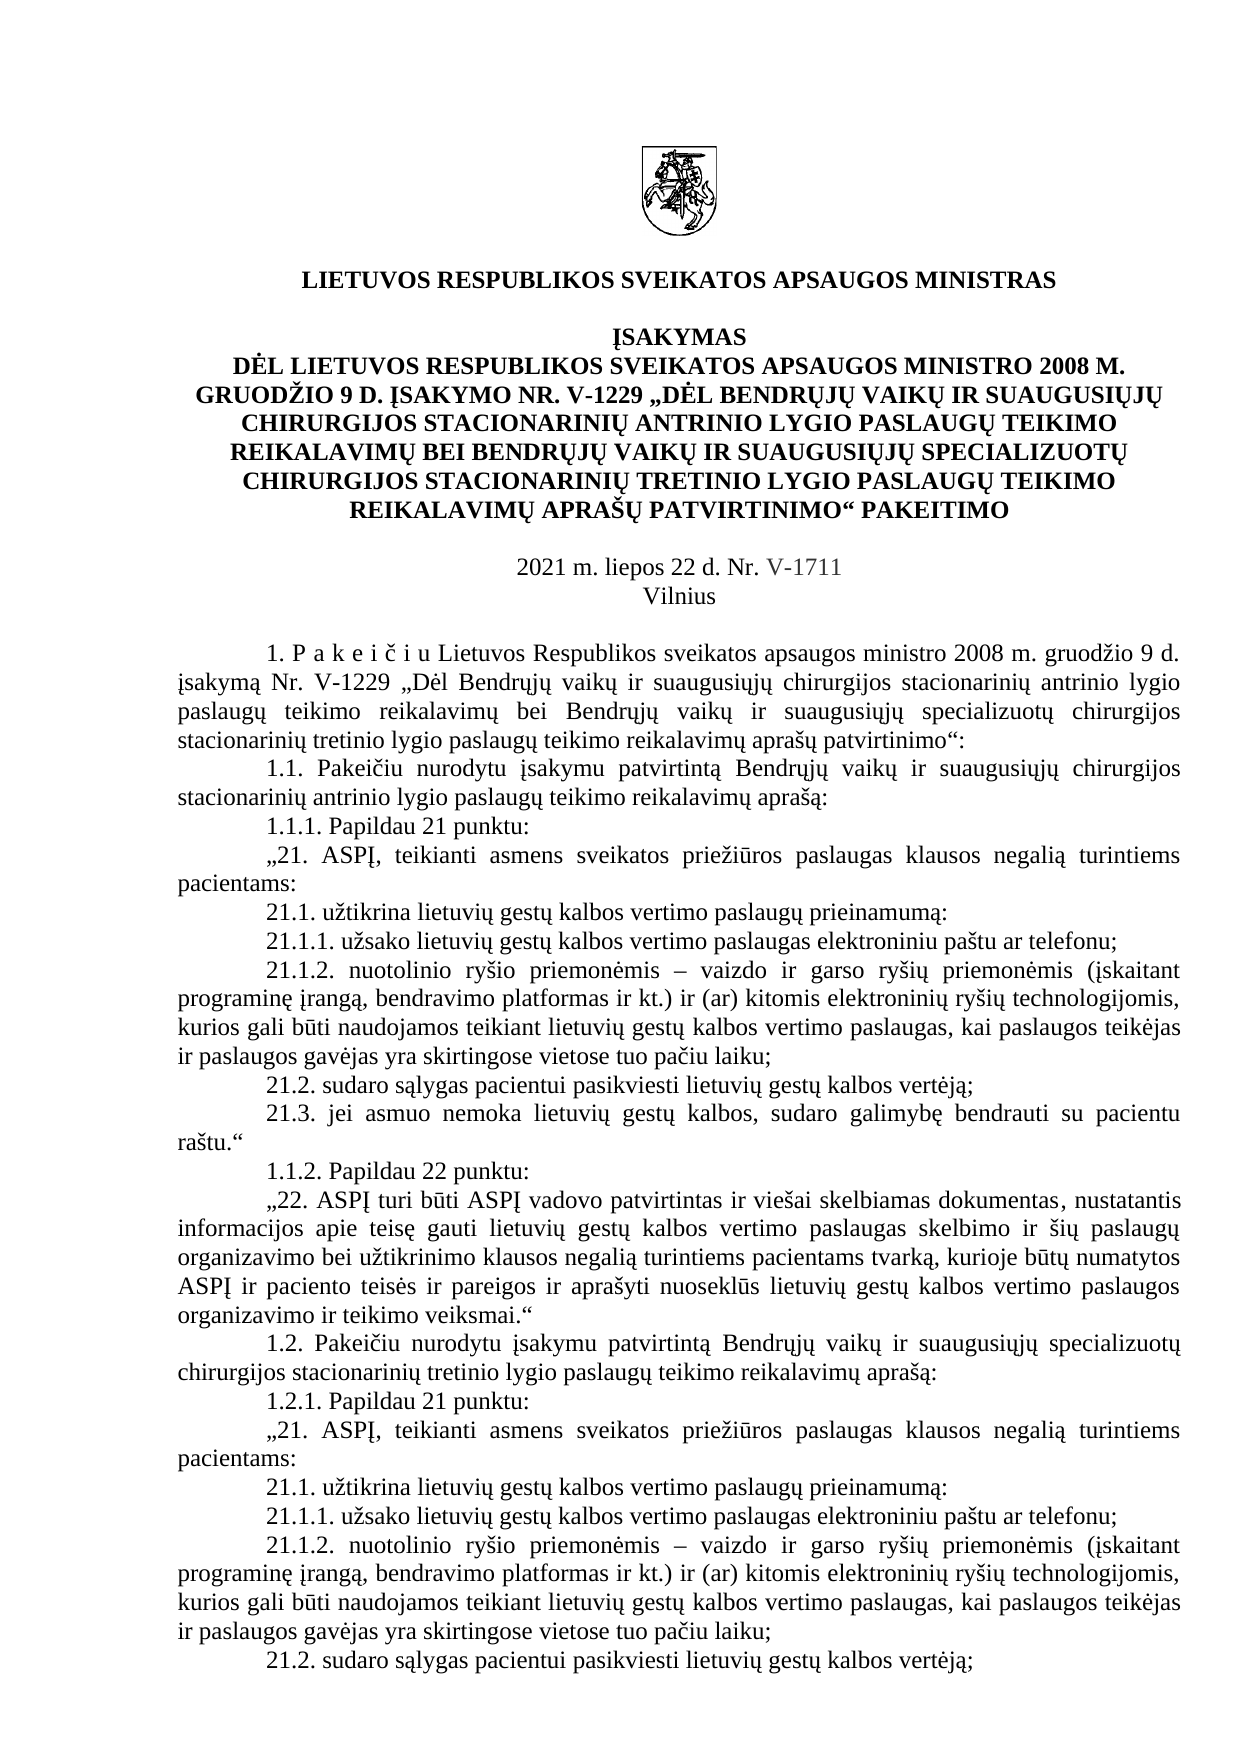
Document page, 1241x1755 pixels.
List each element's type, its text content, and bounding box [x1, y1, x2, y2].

text 21.1.1. užsako lietuvių gestų kalbos vertimo paslaugas elektroniniu paštu ar telefonu; [177, 1501, 1181, 1530]
text 21.2. sudaro sąlygas pacientui pasikviesti lietuvių gestų kalbos vertėją; [177, 1070, 1181, 1098]
text 1. P a k e i č i u Lietuvos Respublikos sveikatos apsaugos ministro 2008 m. gruodžio 9 d. įsakymą Nr. V-1229 „Dėl Bendrųjų vaikų ir suaugusiųjų chirurgijos stacionarinių antrinio lygio paslaugų teikimo reikalavimų bei Bendrųjų vaikų ir suaugusiųjų specializuotų chirurgijos stacionarinių tretinio lygio paslaugų teikimo reikalavimų aprašų patvirtinimo“: [177, 638, 1181, 753]
text „22. ASPĮ turi būti ASPĮ vadovo patvirtintas ir viešai skelbiamas dokumentas, nustatantis informacijos apie teisę gauti lietuvių gestų kalbos vertimo paslaugas skelbimo ir šių paslaugų organizavimo bei užtikrinimo klausos negalią turintiems pacientams tvarką, kurioje būtų numatytos ASPĮ ir paciento teisės ir pareigos ir aprašyti nuoseklūs lietuvių gestų kalbos vertimo paslaugos organizavimo ir teikimo veiksmai.“ [177, 1185, 1181, 1328]
text 2021 m. liepos 22 d. Nr. V-1711 [177, 552, 1181, 581]
text 21.3. jei asmuo nemoka lietuvių gestų kalbos, sudaro galimybę bendrauti su pacientu raštu.“ [177, 1098, 1181, 1156]
text ĮSAKYMAS [177, 322, 1181, 351]
text 21.1. užtikrina lietuvių gestų kalbos vertimo paslaugų prieinamumą: [177, 897, 1181, 926]
text 21.1.1. užsako lietuvių gestų kalbos vertimo paslaugas elektroniniu paštu ar telefonu; [177, 926, 1181, 955]
text 21.1.2. nuotolinio ryšio priemonėmis – vaizdo ir garso ryšių priemonėmis (įskaitant programinę įrangą, bendravimo platformas ir kt.) ir (ar) kitomis elektroninių ryšių technologijomis, kurios gali būti naudojamos teikiant lietuvių gestų kalbos vertimo paslaugas, kai paslaugos teikėjas ir paslaugos gavėjas yra skirtingose vietose tuo pačiu laiku; [177, 955, 1181, 1070]
text 21.1. užtikrina lietuvių gestų kalbos vertimo paslaugų prieinamumą: [177, 1472, 1181, 1501]
text 1.1. Pakeičiu nurodytu įsakymu patvirtintą Bendrųjų vaikų ir suaugusiųjų chirurgijos stacionarinių antrinio lygio paslaugų teikimo reikalavimų aprašą: [177, 753, 1181, 811]
text „21. ASPĮ, teikianti asmens sveikatos priežiūros paslaugas klausos negalią turintiems pacientams: [177, 840, 1181, 897]
text Vilnius [177, 581, 1181, 610]
text 21.2. sudaro sąlygas pacientui pasikviesti lietuvių gestų kalbos vertėją; [177, 1645, 1181, 1673]
text 1.2. Pakeičiu nurodytu įsakymu patvirtintą Bendrųjų vaikų ir suaugusiųjų specializuotų chirurgijos stacionarinių tretinio lygio paslaugų teikimo reikalavimų aprašą: [177, 1328, 1181, 1386]
text DĖL LIETUVOS RESPUBLIKOS SVEIKATOS APSAUGOS MINISTRO 2008 M. GRUODŽIO 9 D. ĮSAKYMO NR. V-1229 „DĖL BENDRŲJŲ VAIKŲ IR SUAUGUSIŲJŲ CHIRURGIJOS STACIONARINIŲ ANTRINIO LYGIO PASLAUGŲ TEIKIMO REIKALAVIMŲ BEI BENDRŲJŲ VAIKŲ IR SUAUGUSIŲJŲ SPECIALIZUOTŲ CHIRURGIJOS STACIONARINIŲ TRETINIO LYGIO PASLAUGŲ TEIKIMO REIKALAVIMŲ APRAŠŲ PATVIRTINIMO“ PAKEITIMO [177, 351, 1181, 523]
text „21. ASPĮ, teikianti asmens sveikatos priežiūros paslaugas klausos negalią turintiems pacientams: [177, 1415, 1181, 1472]
text LIETUVOS RESPUBLIKOS SVEIKATOS APSAUGOS MINISTRAS [177, 265, 1181, 293]
text 21.1.2. nuotolinio ryšio priemonėmis – vaizdo ir garso ryšių priemonėmis (įskaitant programinę įrangą, bendravimo platformas ir kt.) ir (ar) kitomis elektroninių ryšių technologijomis, kurios gali būti naudojamos teikiant lietuvių gestų kalbos vertimo paslaugas, kai paslaugos teikėjas ir paslaugos gavėjas yra skirtingose vietose tuo pačiu laiku; [177, 1530, 1181, 1645]
text 1.1.1. Papildau 21 punktu: [177, 811, 1181, 840]
text 1.2.1. Papildau 21 punktu: [177, 1386, 1181, 1415]
text 1.1.2. Papildau 22 punktu: [177, 1156, 1181, 1185]
